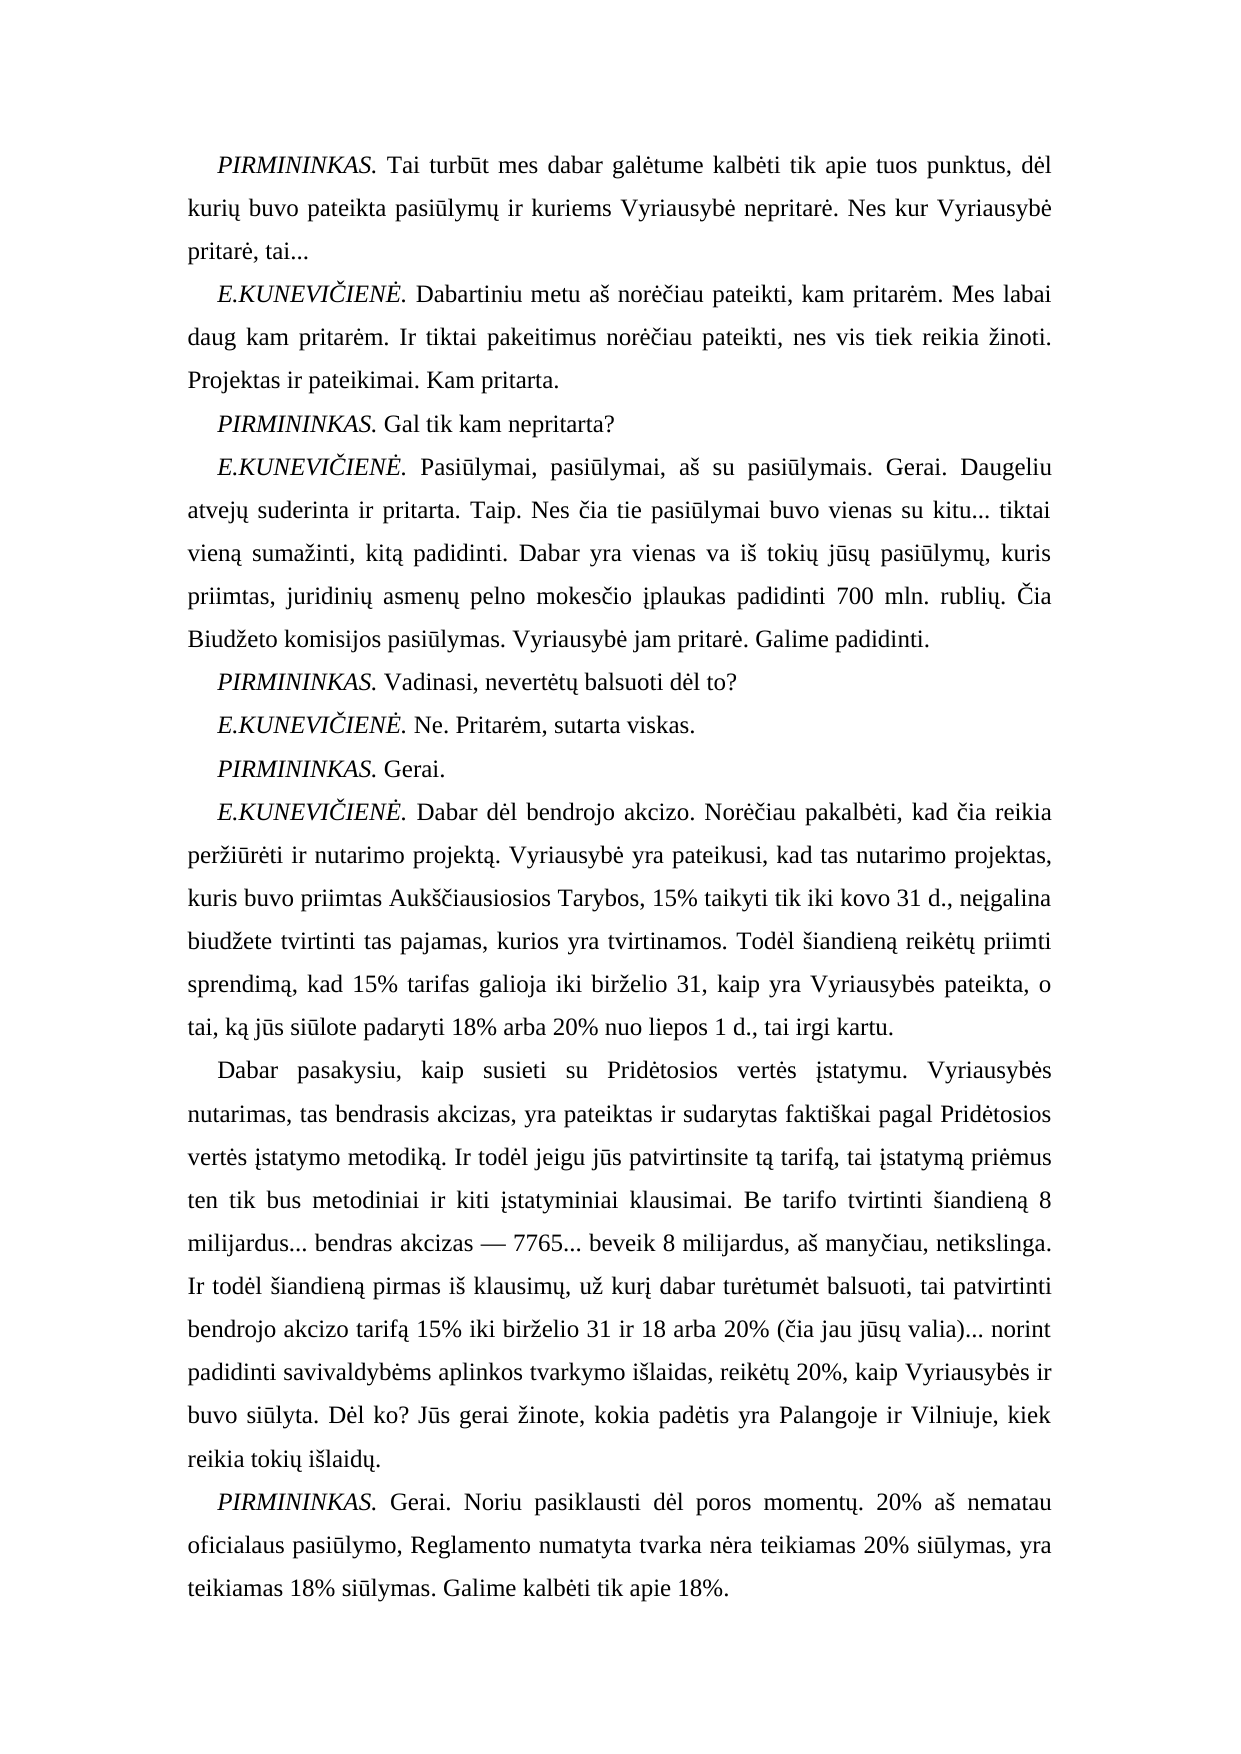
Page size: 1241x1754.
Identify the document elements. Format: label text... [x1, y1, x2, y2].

text PIRMININKAS. Tai turbūt mes dabar galėtume kalbėti tik apie tuos punktus, dėl kurių buvo pateikta pasiūlymų ir kuriems Vyriausybė nepritarė. Nes kur Vyriausybė pritarė, tai... [187, 150, 1053, 265]
text PIRMININKAS. Vadinasi, nevertėtų balsuoti dėl to? [187, 667, 1053, 696]
text PIRMININKAS. Gal tik kam nepritarta? [187, 409, 1053, 437]
text PIRMININKAS. Gerai. [187, 754, 1053, 782]
text Dabar pasakysiu, kaip susieti su Pridėtosios vertės įstatymu. Vyriausybės nutarimas, tas bendrasis akcizas, yra pateiktas ir sudarytas faktiškai pagal Pridėtosios vertės įstatymo metodiką. Ir todėl jeigu jūs patvirtinsite tą tarifą, tai įstatymą priėmus ten tik bus metodiniai ir kiti įstatyminiai klausimai. Be tarifo tvirtinti šiandieną 8 milijardus... bendras akcizas — 7765... beveik 8 milijardus, aš manyčiau, netikslinga. Ir todėl šiandieną pirmas iš klausimų, už kurį dabar turėtumėt balsuoti, tai patvirtinti bendrojo akcizo tarifą 15% iki birželio 31 ir 18 arba 20% (čia jau jūsų valia)... norint padidinti savivaldybėms aplinkos tvarkymo išlaidas, reikėtų 20%, kaip Vyriausybės ir buvo siūlyta. Dėl ko? Jūs gerai žinote, kokia padėtis yra Palangoje ir Vilniuje, kiek reikia tokių išlaidų. [187, 1056, 1053, 1472]
text PIRMININKAS. Gerai. Noriu pasiklausti dėl poros momentų. 20% aš nematau oficialaus pasiūlymo, Reglamento numatyta tvarka nėra teikiamas 20% siūlymas, yra teikiamas 18% siūlymas. Galime kalbėti tik apie 18%. [187, 1487, 1053, 1602]
text E.KUNEVIČIENĖ. Pasiūlymai, pasiūlymai, aš su pasiūlymais. Gerai. Daugeliu atvejų suderinta ir pritarta. Taip. Nes čia tie pasiūlymai buvo vienas su kitu... tiktai vieną sumažinti, kitą padidinti. Dabar yra vienas va iš tokių jūsų pasiūlymų, kuris priimtas, juridinių asmenų pelno mokesčio įplaukas padidinti 700 mln. rublių. Čia Biudžeto komisijos pasiūlymas. Vyriausybė jam pritarė. Galime padidinti. [187, 452, 1053, 653]
text E.KUNEVIČIENĖ. Dabartiniu metu aš norėčiau pateikti, kam pritarėm. Mes labai daug kam pritarėm. Ir tiktai pakeitimus norėčiau pateikti, nes vis tiek reikia žinoti. Projektas ir pateikimai. Kam pritarta. [187, 279, 1053, 394]
text E.KUNEVIČIENĖ. Ne. Pritarėm, sutarta viskas. [187, 711, 1053, 739]
text E.KUNEVIČIENĖ. Dabar dėl bendrojo akcizo. Norėčiau pakalbėti, kad čia reikia peržiūrėti ir nutarimo projektą. Vyriausybė yra pateikusi, kad tas nutarimo projektas, kuris buvo priimtas Aukščiausiosios Tarybos, 15% taikyti tik iki kovo 31 d., neįgalina biudžete tvirtinti tas pajamas, kurios yra tvirtinamos. Todėl šiandieną reikėtų priimti sprendimą, kad 15% tarifas galioja iki birželio 31, kaip yra Vyriausybės pateikta, o tai, ką jūs siūlote padaryti 18% arba 20% nuo liepos 1 d., tai irgi kartu. [187, 797, 1053, 1041]
